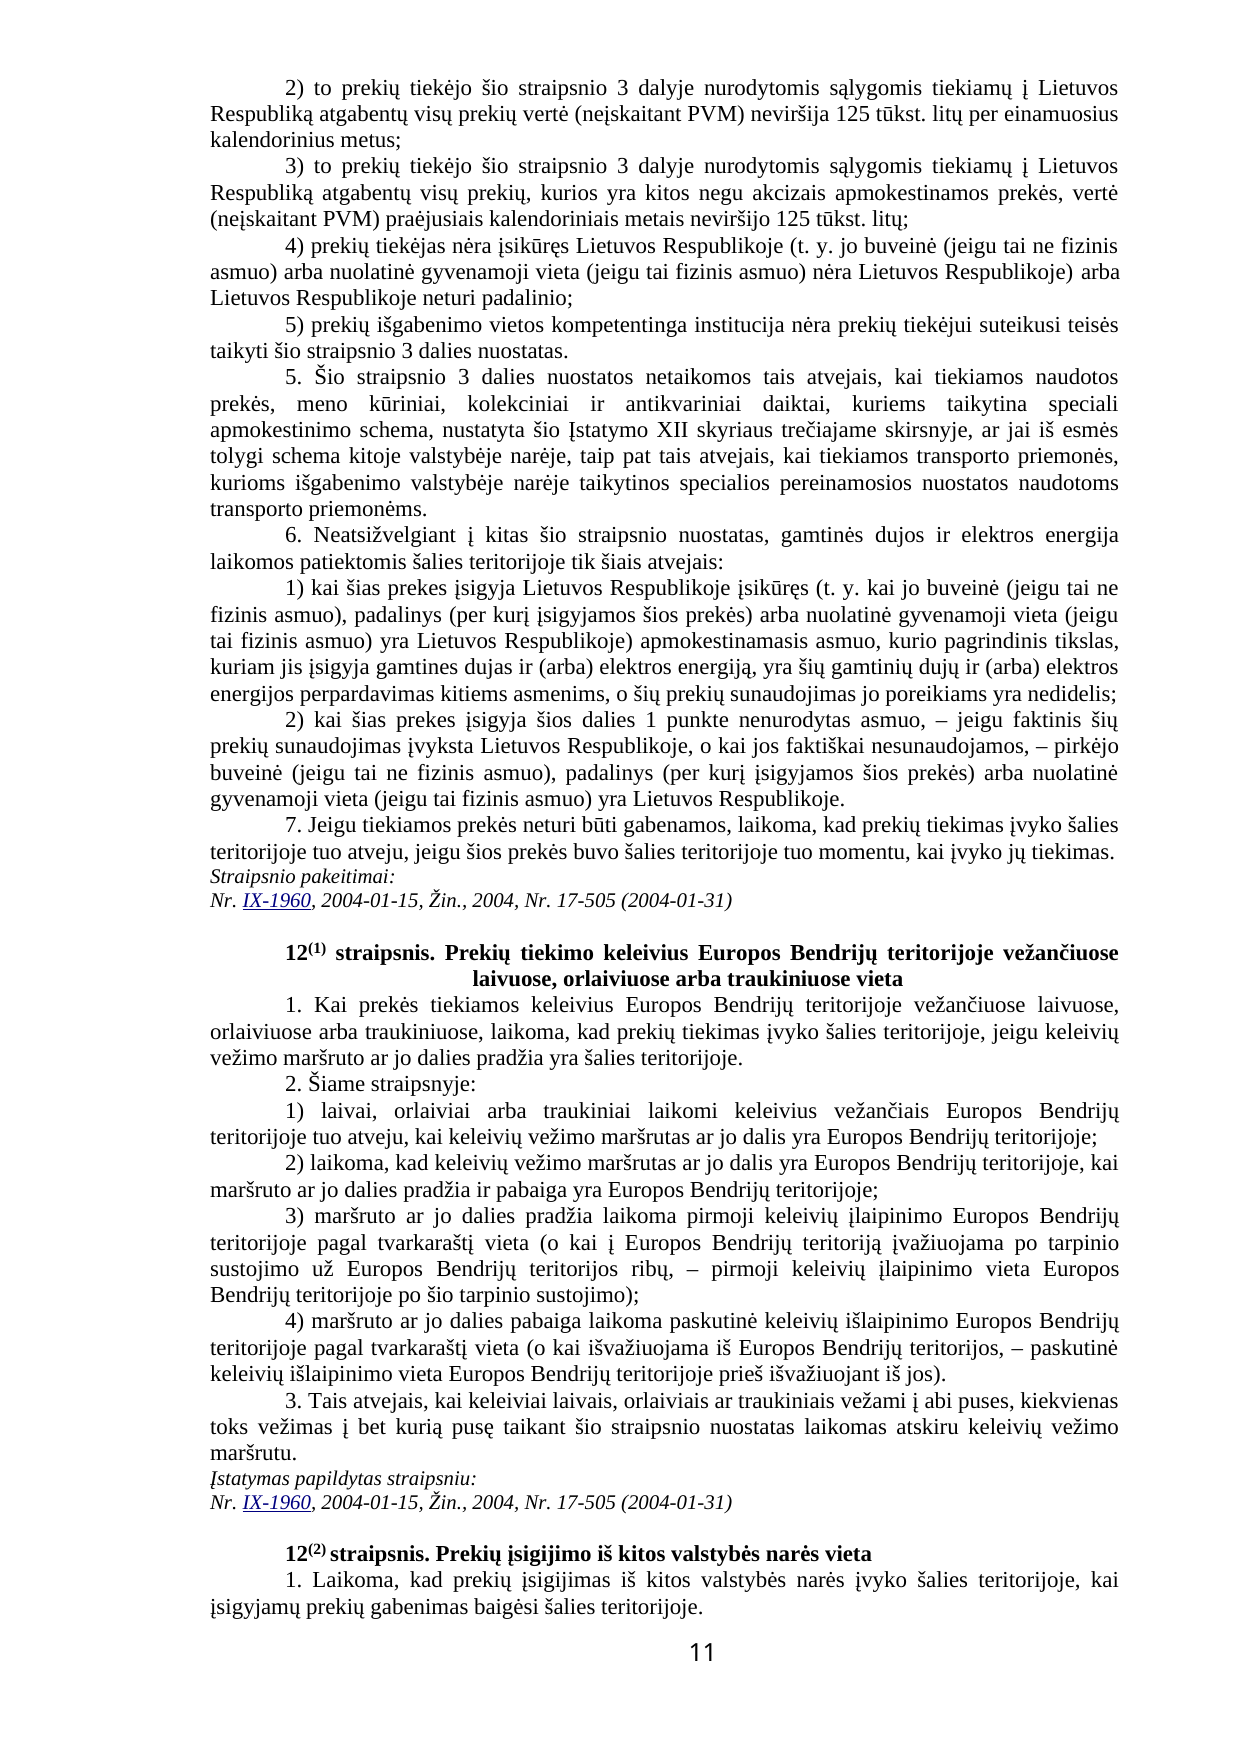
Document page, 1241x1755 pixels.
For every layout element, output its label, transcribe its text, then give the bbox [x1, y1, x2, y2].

text 1) laivai, orlaiviai arba traukiniai laikomi keleivius vežančiais Europos Bendrijų teritorijoje tuo atveju, kai keleivių vežimo maršrutas ar jo dalis yra Europos Bendrijų teritorijoje; [210, 1097, 1120, 1149]
text 4) maršruto ar jo dalies pabaiga laikoma paskutinė keleivių išlaipinimo Europos Bendrijų teritorijoje pagal tvarkaraštį vieta (o kai išvažiuojama iš Europos Bendrijų teritorijos, – paskutinė keleivių išlaipinimo vieta Europos Bendrijų teritorijoje prieš išvažiuojant iš jos). [210, 1308, 1120, 1387]
text Nr. IX-1960, 2004-01-15, Žin., 2004, Nr. 17-505 (2004-01-31) [210, 1490, 1120, 1514]
text 12(1) straipsnis. Prekių tiekimo keleivius Europos Bendrijų teritorijoje vežančiuose laivuose, orlaiviuose arba traukiniuose vieta [285, 939, 1120, 991]
text 2) kai šias prekes įsigyja šios dalies 1 punkte nenurodytas asmuo, – jeigu faktinis šių prekių sunaudojimas įvyksta Lietuvos Respublikoje, o kai jos faktiškai nesunaudojamos, – pirkėjo buveinė (jeigu tai ne fizinis asmuo), padalinys (per kurį įsigyjamos šios prekės) arba nuolatinė gyvenamoji vieta (jeigu tai fizinis asmuo) yra Lietuvos Respublikoje. [210, 706, 1120, 811]
text 1) kai šias prekes įsigyja Lietuvos Respublikoje įsikūręs (t. y. kai jo buveinė (jeigu tai ne fizinis asmuo), padalinys (per kurį įsigyjamos šios prekės) arba nuolatinė gyvenamoji vieta (jeigu tai fizinis asmuo) yra Lietuvos Respublikoje) apmokestinamasis asmuo, kurio pagrindinis tikslas, kuriam jis įsigyja gamtines dujas ir (arba) elektros energiją, yra šių gamtinių dujų ir (arba) elektros energijos perpardavimas kitiems asmenims, o šių prekių sunaudojimas jo poreikiams yra nedidelis; [210, 574, 1120, 706]
text 12(2) straipsnis. Prekių įsigijimo iš kitos valstybės narės vieta [210, 1540, 1120, 1567]
text 7. Jeigu tiekiamos prekės neturi būti gabenamos, laikoma, kad prekių tiekimas įvyko šalies teritorijoje tuo atveju, jeigu šios prekės buvo šalies teritorijoje tuo momentu, kai įvyko jų tiekimas. [210, 811, 1120, 864]
text 3) maršruto ar jo dalies pradžia laikoma pirmoji keleivių įlaipinimo Europos Bendrijų teritorijoje pagal tvarkaraštį vieta (o kai į Europos Bendrijų teritoriją įvažiuojama po tarpinio sustojimo už Europos Bendrijų teritorijos ribų, – pirmoji keleivių įlaipinimo vieta Europos Bendrijų teritorijoje po šio tarpinio sustojimo); [210, 1202, 1120, 1308]
text 5. Šio straipsnio 3 dalies nuostatos netaikomos tais atvejais, kai tiekiamos naudotos prekės, meno kūriniai, kolekciniai ir antikvariniai daiktai, kuriems taikytina speciali apmokestinimo schema, nustatyta šio Įstatymo XII skyriaus trečiajame skirsnyje, ar jai iš esmės tolygi schema kitoje valstybėje narėje, taip pat tais atvejais, kai tiekiamos transporto priemonės, kurioms išgabenimo valstybėje narėje taikytinos specialios pereinamosios nuostatos naudotoms transporto priemonėms. [210, 363, 1120, 522]
text 4) prekių tiekėjas nėra įsikūręs Lietuvos Respublikoje (t. y. jo buveinė (jeigu tai ne fizinis asmuo) arba nuolatinė gyvenamoji vieta (jeigu tai fizinis asmuo) nėra Lietuvos Respublikoje) arba Lietuvos Respublikoje neturi padalinio; [210, 232, 1120, 311]
text 2) to prekių tiekėjo šio straipsnio 3 dalyje nurodytomis sąlygomis tiekiamų į Lietuvos Respubliką atgabentų visų prekių vertė (neįskaitant PVM) neviršija 125 tūkst. litų per einamuosius kalendorinius metus; [210, 73, 1120, 153]
text 5) prekių išgabenimo vietos kompetentinga institucija nėra prekių tiekėjui suteikusi teisės taikyti šio straipsnio 3 dalies nuostatas. [210, 311, 1120, 363]
text 1. Laikoma, kad prekių įsigijimas iš kitos valstybės narės įvyko šalies teritorijoje, kai įsigyjamų prekių gabenimas baigėsi šalies teritorijoje. [210, 1567, 1120, 1619]
text Nr. IX-1960, 2004-01-15, Žin., 2004, Nr. 17-505 (2004-01-31) [210, 888, 1120, 912]
text 2. Šiame straipsnyje: [210, 1070, 1120, 1097]
text Straipsnio pakeitimai: [210, 864, 1120, 888]
text 3) to prekių tiekėjo šio straipsnio 3 dalyje nurodytomis sąlygomis tiekiamų į Lietuvos Respubliką atgabentų visų prekių, kurios yra kitos negu akcizais apmokestinamos prekės, vertė (neįskaitant PVM) praėjusiais kalendoriniais metais neviršijo 125 tūkst. litų; [210, 153, 1120, 232]
text 1. Kai prekės tiekiamos keleivius Europos Bendrijų teritorijoje vežančiuose laivuose, orlaiviuose arba traukiniuose, laikoma, kad prekių tiekimas įvyko šalies teritorijoje, jeigu keleivių vežimo maršruto ar jo dalies pradžia yra šalies teritorijoje. [210, 991, 1120, 1070]
text 2) laikoma, kad keleivių vežimo maršrutas ar jo dalis yra Europos Bendrijų teritorijoje, kai maršruto ar jo dalies pradžia ir pabaiga yra Europos Bendrijų teritorijoje; [210, 1149, 1120, 1202]
text Įstatymas papildytas straipsniu: [210, 1466, 1120, 1490]
text 3. Tais atvejais, kai keleiviai laivais, orlaiviais ar traukiniais vežami į abi puses, kiekvienas toks vežimas į bet kurią pusę taikant šio straipsnio nuostatas laikomas atskiru keleivių vežimo maršrutu. [210, 1387, 1120, 1466]
text 6. Neatsižvelgiant į kitas šio straipsnio nuostatas, gamtinės dujos ir elektros energija laikomos patiektomis šalies teritorijoje tik šiais atvejais: [210, 522, 1120, 574]
